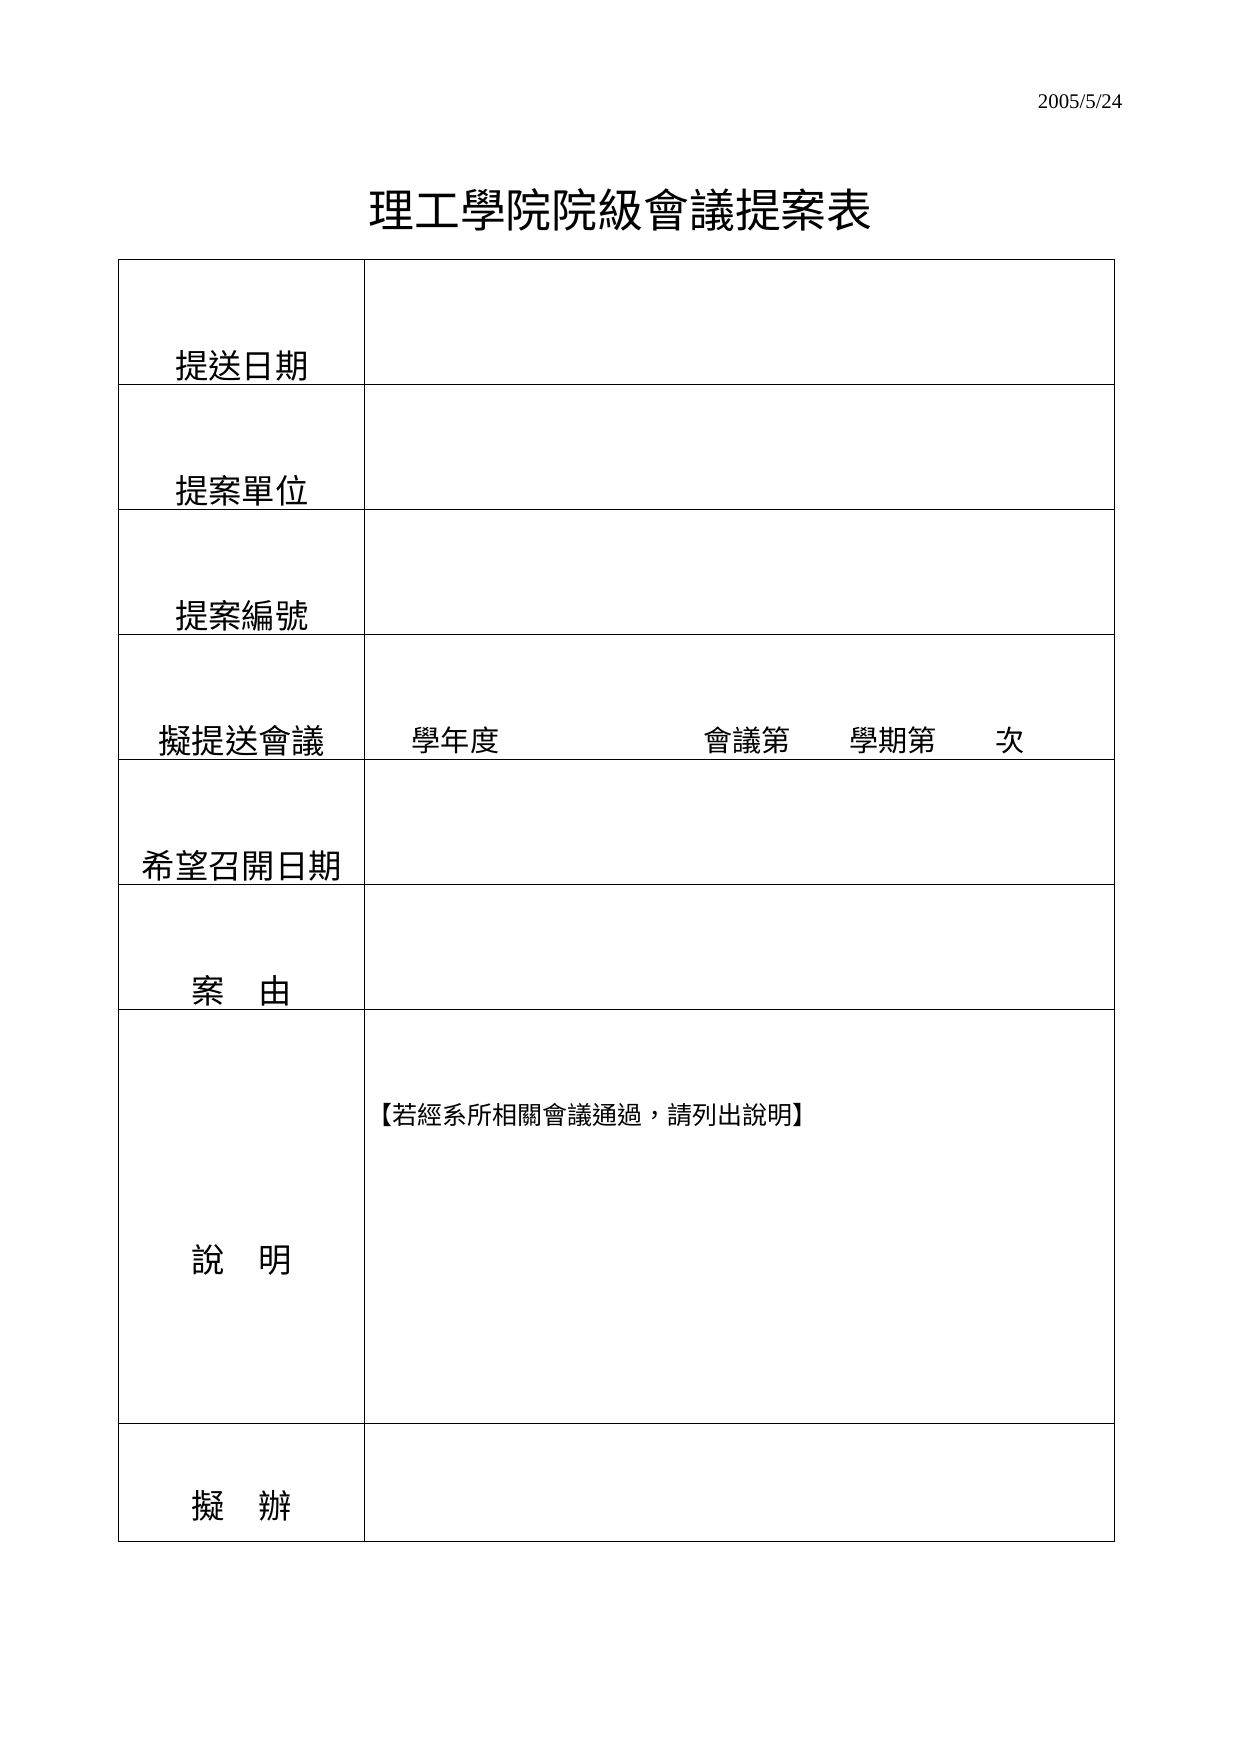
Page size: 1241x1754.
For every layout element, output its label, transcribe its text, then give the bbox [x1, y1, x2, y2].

table_cell 希望召開日期 [119, 760, 364, 884]
table_cell 擬 辦 [119, 1424, 364, 1541]
table_cell [365, 385, 1114, 509]
table_header [365, 260, 1114, 384]
table_header 提送日期 [119, 260, 364, 384]
table_cell [365, 760, 1114, 884]
table_cell 說 明 [119, 1010, 364, 1423]
table_cell 提案單位 [119, 385, 364, 509]
table_cell 案 由 [119, 885, 364, 1009]
table_cell [365, 885, 1114, 1009]
table_cell 【若經系所相關會議通過，請列出說明】 [365, 1010, 1114, 1423]
text 理工學院院級會議提案表 [118, 134, 1122, 259]
table_cell 學年度 會議第 學期第 次 [365, 635, 1114, 759]
table_cell [365, 1424, 1114, 1541]
table_cell 提案編號 [119, 510, 364, 634]
table_cell [365, 510, 1114, 634]
table_cell 擬提送會議 [119, 635, 364, 759]
